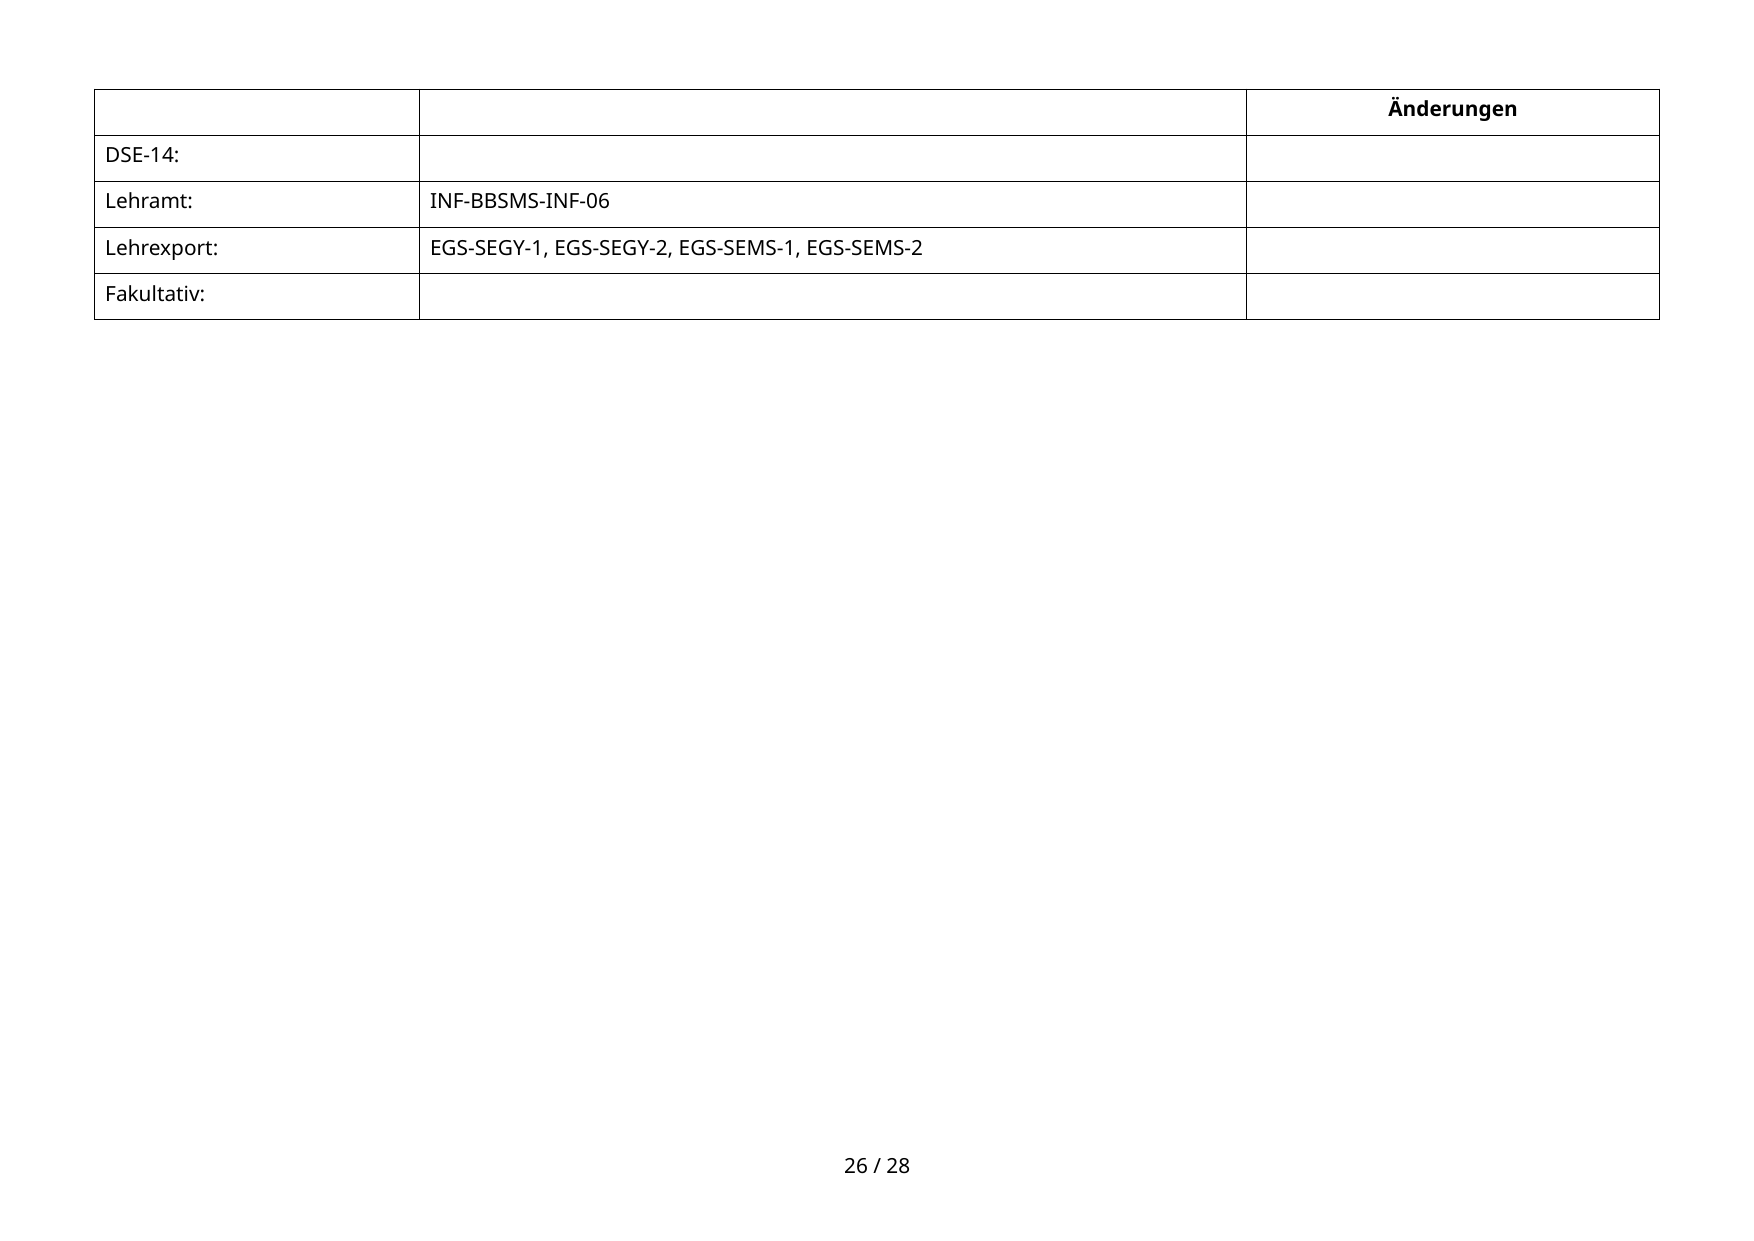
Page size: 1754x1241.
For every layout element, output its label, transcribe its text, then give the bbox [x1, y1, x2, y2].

table_cell DSE-14: [95, 136, 419, 181]
table_header [95, 90, 419, 134]
table_header [420, 90, 1246, 134]
table_header Änderungen [1247, 90, 1659, 134]
table_cell [420, 136, 1246, 181]
table_cell [1247, 136, 1659, 181]
table_cell INF-BBSMS-INF-06 [420, 182, 1246, 227]
table_cell EGS-SEGY-1, EGS-SEGY-2, EGS-SEMS-1, EGS-SEMS-2 [420, 228, 1246, 273]
table_cell [420, 274, 1246, 319]
table_cell Lehramt: [95, 182, 419, 227]
table_cell [1247, 274, 1659, 319]
table_cell Fakultativ: [95, 274, 419, 319]
table_cell [1247, 228, 1659, 273]
table_cell Lehrexport: [95, 228, 419, 273]
table_cell [1247, 182, 1659, 227]
